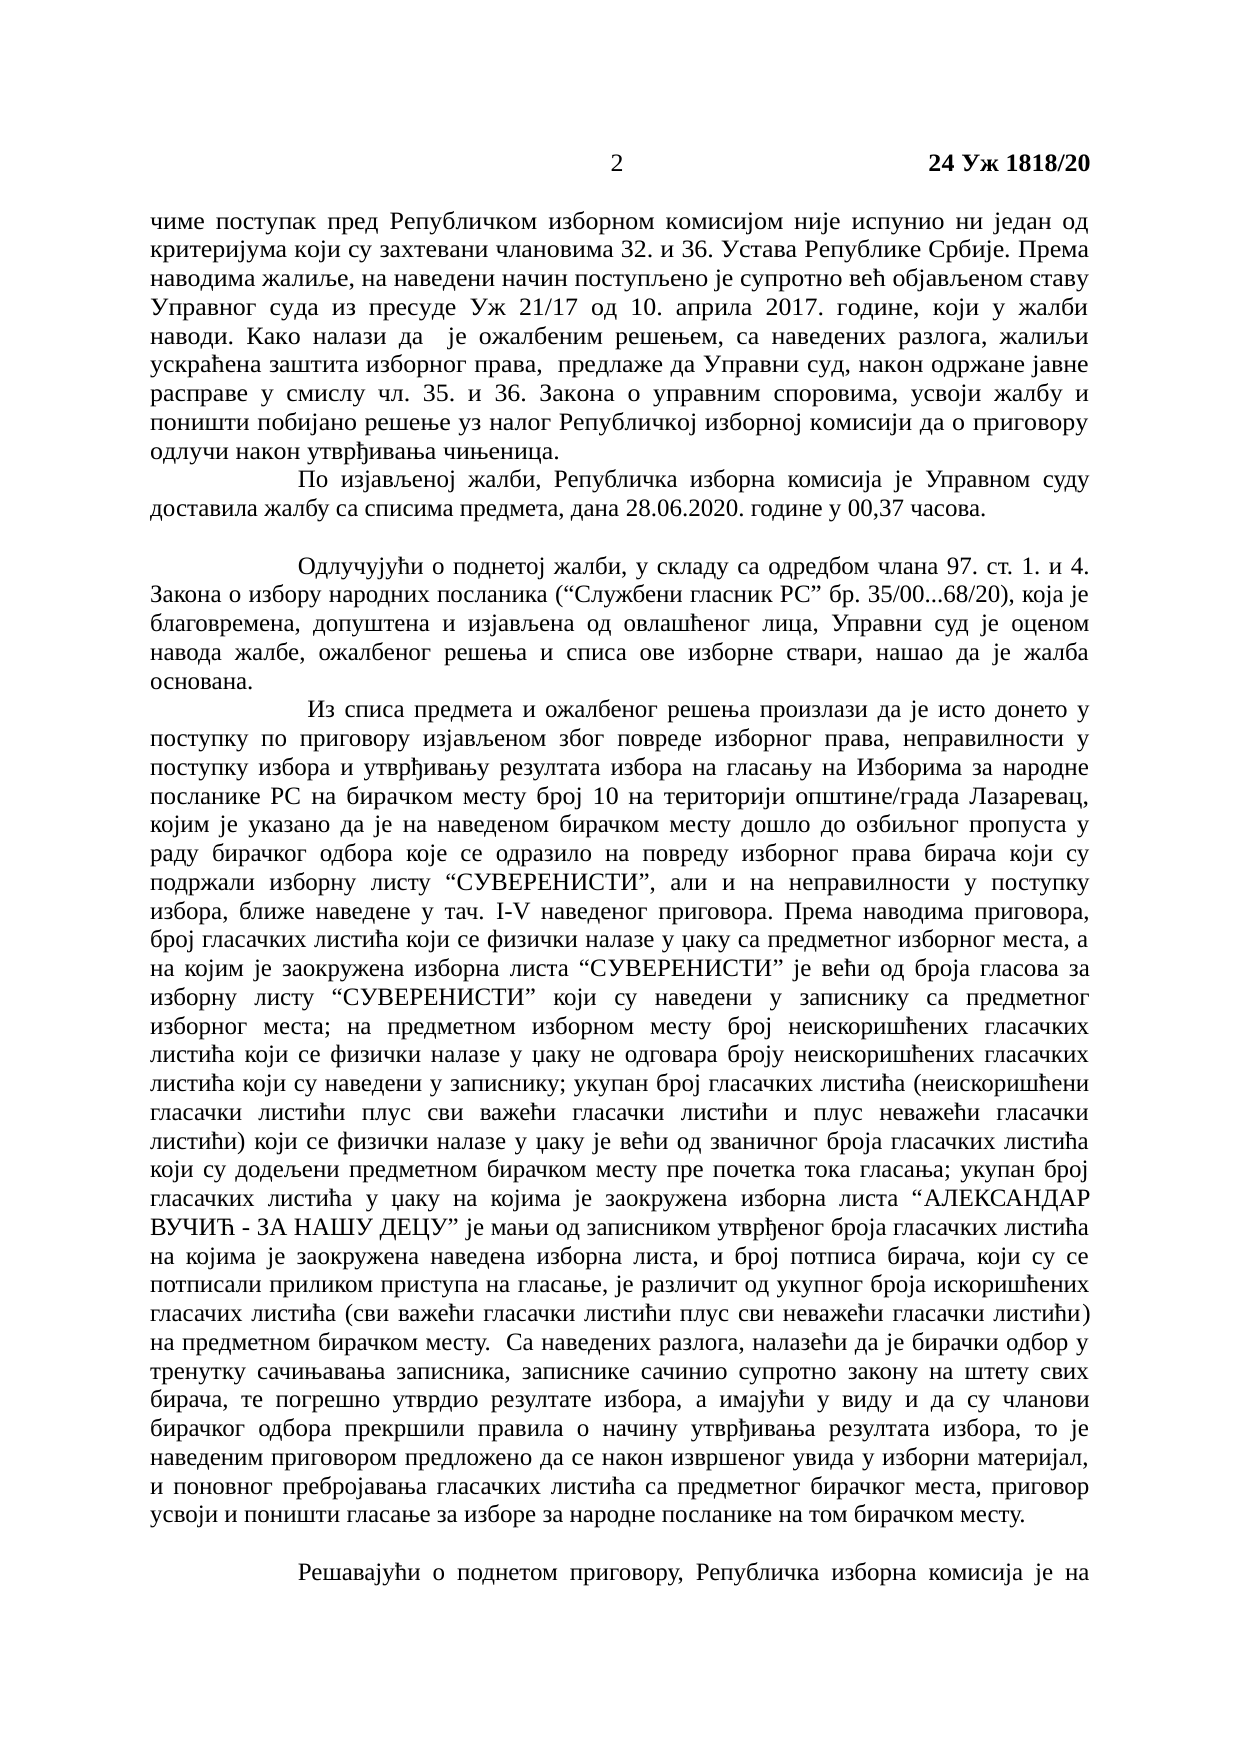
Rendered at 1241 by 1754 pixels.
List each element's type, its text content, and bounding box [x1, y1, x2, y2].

text чиме поступак пред Републичком изборном комисијом није испунио ни један од критеријума који су захтевани члановима 32. и 36. Устава Републике Србије. Према наводима жалиље, на наведени начин поступљено је супротно већ објављеном ставу Управног суда из пресуде Уж 21/17 од 10. априла 2017. године, који у жалби наводи. Како налази да је ожалбеним решењем, са наведених разлога, жалиљи ускраћена заштита изборног права, предлаже да Управни суд, након одржане јавне расправе у смислу чл. 35. и 36. Закона о управним споровима, усвоји жалбу и поништи побијано решење уз налог Републичкој изборној комисији да о приговору одлучи након утврђивања чињеница. [150, 206, 1090, 464]
text По изјављеној жалби, Републичка изборна комисија је Управном суду доставила жалбу са списима предмета, дана 28.06.2020. године у 00,37 часова. [150, 464, 1090, 522]
text Одлучујући о поднетој жалби, у складу са одредбом члана 97. ст. 1. и 4. Закона о избору народних посланика (“Службени гласник РС” бр. 35/00...68/20), која је благовремена, допуштена и изјављена од овлашћеног лица, Управни суд је оценом навода жалбе, ожалбеног решења и списа ове изборне ствари, нашао да је жалба основана. [150, 551, 1090, 694]
text Решавајући о поднетом приговору, Републичка изборна комисија је на [150, 1557, 1090, 1586]
text Из списа предмета и ожалбеног решења произлази да је исто донето у поступку по приговору изјављеном због повреде изборног права, неправилности у поступку избора и утврђивању резултата избора на гласању на Изборима за народне посланике РС на бирачком месту број 10 на територији општине/града Лазаревац, којим је указано да је на наведеном бирачком месту дошло до озбиљног пропуста у раду бирачког одбора које се одразило на повреду изборног права бирача који су подржали изборну листу “СУВЕРЕНИСТИ”, али и на неправилности у поступку избора, ближе наведене у тач. I-V наведеног приговора. Према наводима приговора, број гласачких листића који се физички налазе у џаку са предметног изборног места, а на којим је заокружена изборна листа “СУВЕРЕНИСТИ” је већи од броја гласова за изборну листу “СУВЕРЕНИСТИ” који су наведени у записнику са предметног изборног места; на предметном изборном месту број неискоришћених гласачких листића који се физички налазе у џаку не одговара броју неискоришћених гласачких листића који су наведени у записнику; укупан број гласачких листића (неискоришћени гласачки листићи плус сви важећи гласачки листићи и плус неважећи гласачки листићи) који се физички налазе у џаку је већи од званичног броја гласачких листића који су додељени предметном бирачком месту пре почетка тока гласања; укупан број гласачких листића у џаку на којима је заокружена изборна листа “АЛЕКСАНДАР ВУЧИЋ - ЗА НАШУ ДЕЦУ” је мањи од записником утврђеног броја гласачких листића на којима је заокружена наведена изборна листа, и број потписа бирача, који су се потписали приликом приступа на гласање, је различит од укупног броја искоришћених гласачих листића (сви важећи гласачки листићи плус сви неважећи гласачки листићи) на предметном бирачком месту. Са наведених разлога, налазећи да је бирачки одбор у тренутку сачињавања записника, записнике сачинио супротно закону на штету свих бирача, те погрешно утврдио резултате избора, а имајући у виду и да су чланови бирачког одбора прекршили правила о начину утврђивања резултата избора, то је наведеним приговором предложено да се након извршеног увида у изборни материјал, и поновног пребројавања гласачких листића са предметног бирачког места, приговор усвоји и поништи гласање за изборе за народне посланике на том бирачком месту. [150, 694, 1090, 1528]
